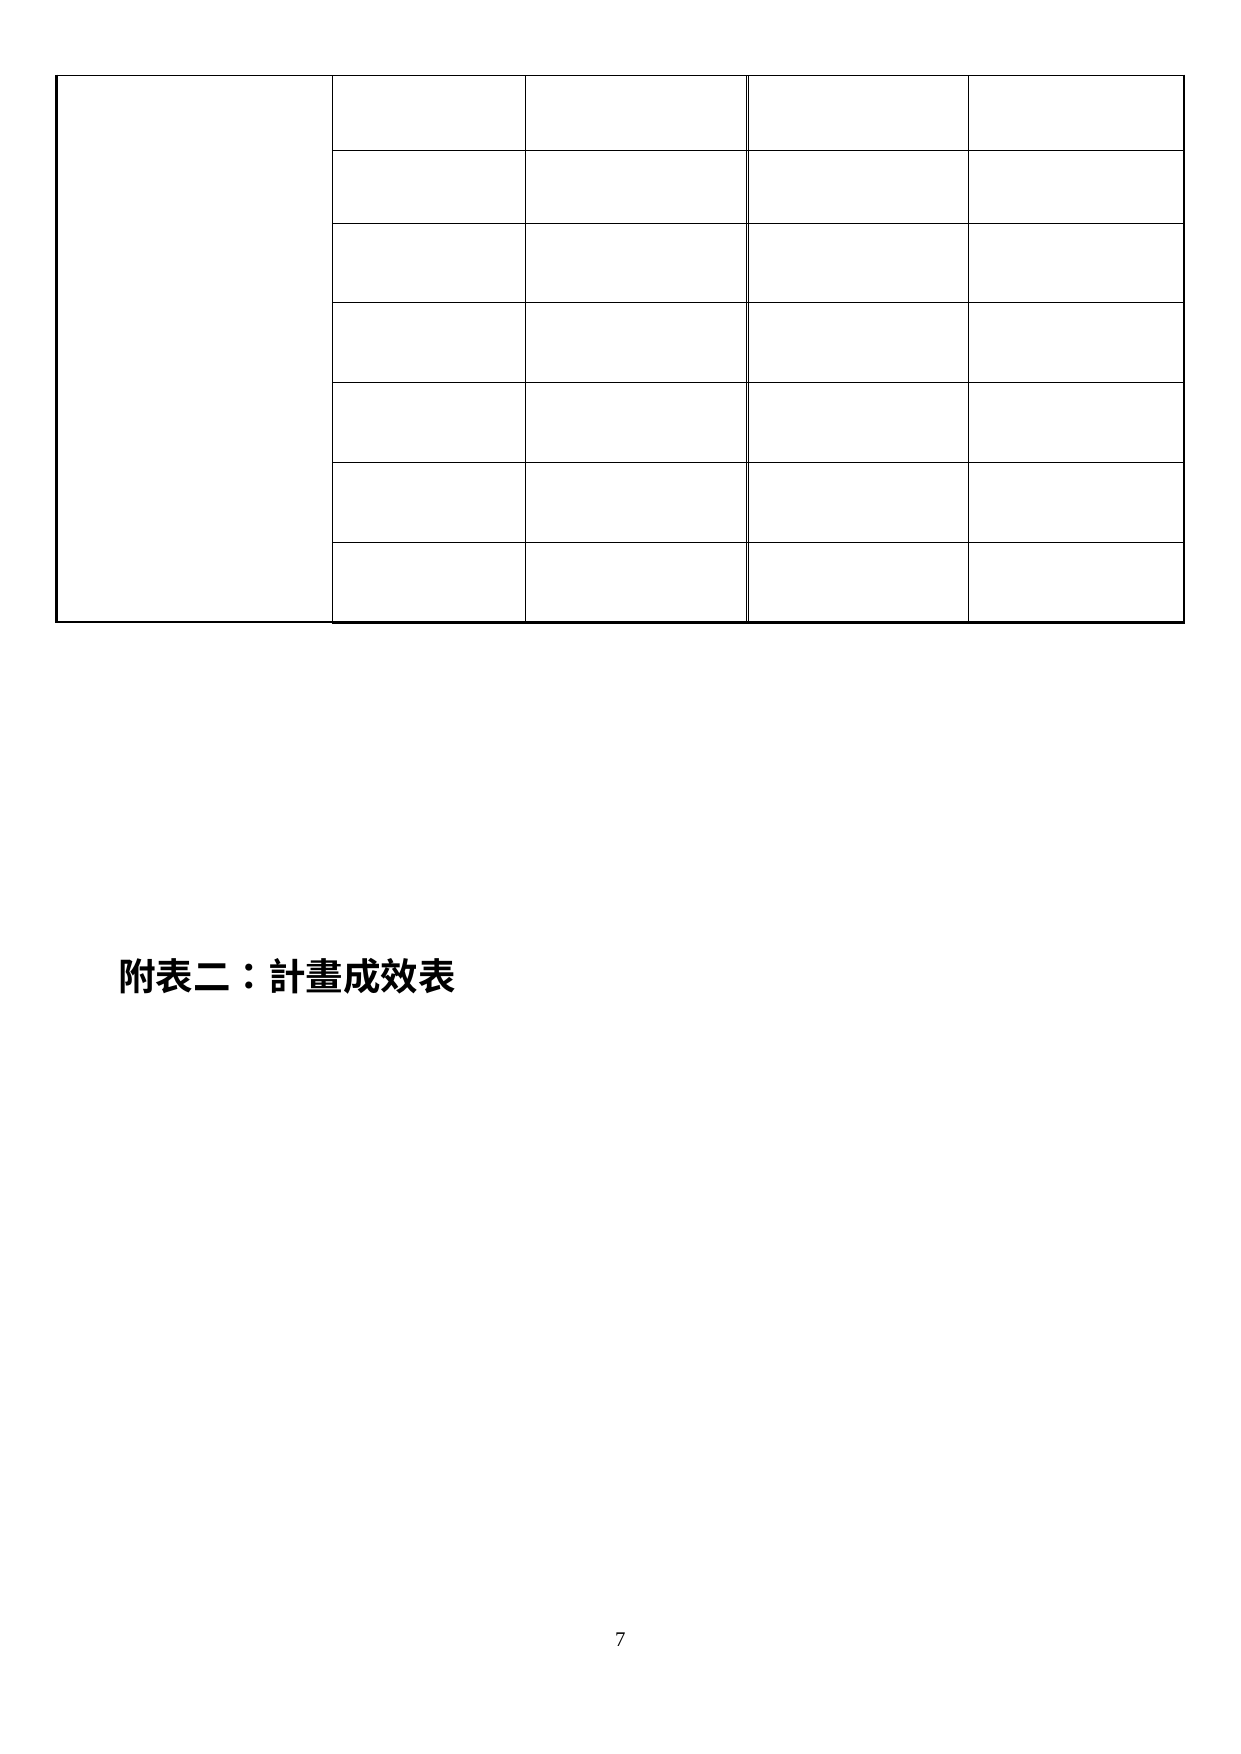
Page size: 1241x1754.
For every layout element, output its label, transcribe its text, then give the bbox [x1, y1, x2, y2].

table_cell [333, 224, 525, 302]
table_cell [526, 463, 746, 542]
table_cell [526, 151, 746, 223]
table_cell [526, 76, 746, 150]
table_cell [58, 76, 332, 621]
table_cell [969, 383, 1183, 462]
table_cell [526, 303, 746, 382]
table_cell [333, 151, 525, 223]
table_cell [526, 224, 746, 302]
table_cell [749, 303, 968, 382]
table_cell [749, 543, 968, 621]
table_cell [526, 543, 746, 621]
table_cell [969, 76, 1183, 150]
table_cell [333, 383, 525, 462]
table_cell [333, 76, 525, 150]
table_cell [749, 383, 968, 462]
table_cell [969, 463, 1183, 542]
table_cell [749, 463, 968, 542]
text 附表二：計畫成效表 [118, 936, 1122, 1011]
table_cell [333, 463, 525, 542]
table_cell [969, 151, 1183, 223]
table_cell [969, 543, 1183, 621]
table_cell [969, 303, 1183, 382]
table_cell [749, 76, 968, 150]
table_cell [749, 151, 968, 223]
table_cell [749, 224, 968, 302]
table_cell [333, 543, 525, 621]
table_cell [969, 224, 1183, 302]
table_cell [333, 303, 525, 382]
table_cell [526, 383, 746, 462]
